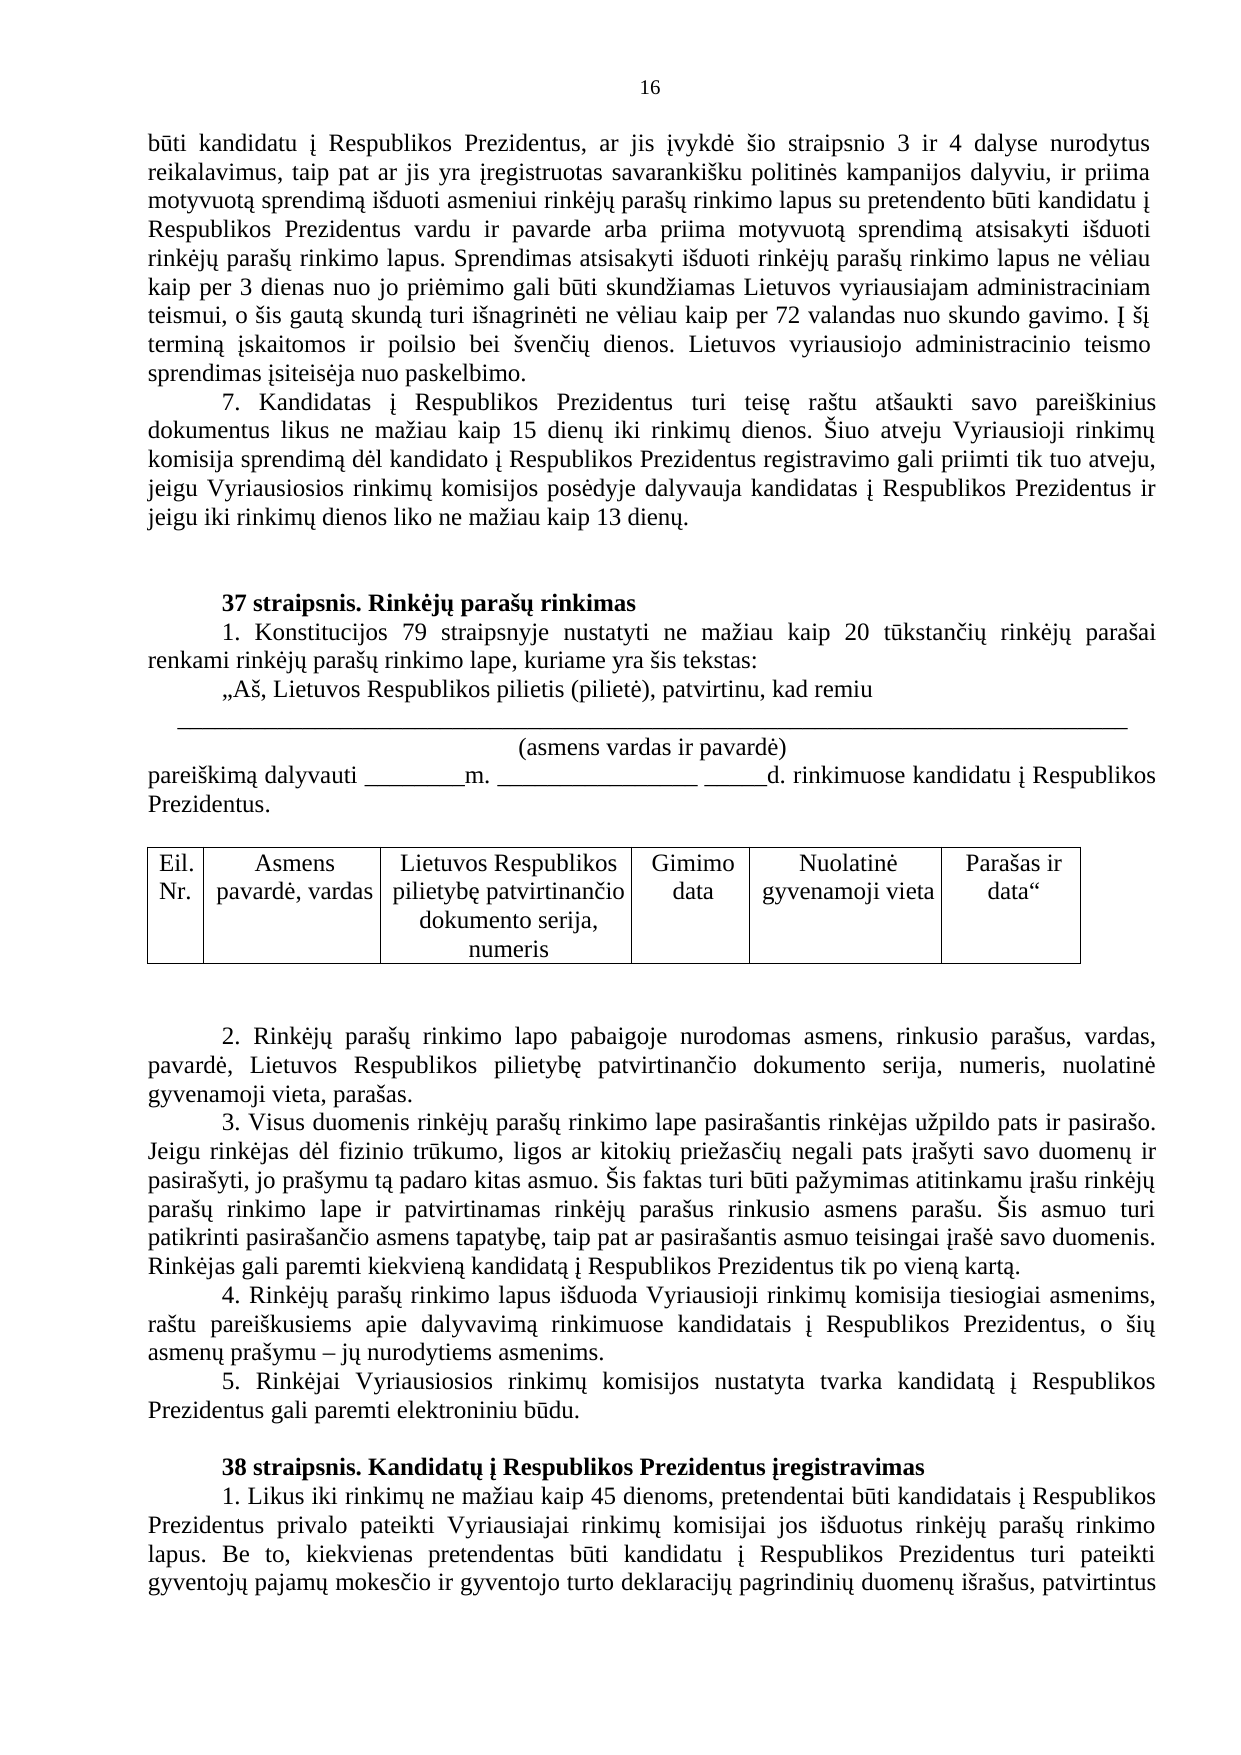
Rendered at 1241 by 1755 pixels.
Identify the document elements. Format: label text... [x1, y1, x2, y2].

text „Aš, Lietuvos Respublikos pilietis (pilietė), patvirtinu, kad remiu [148, 674, 1157, 703]
table_header Gimimo data [632, 848, 749, 963]
text 4. Rinkėjų parašų rinkimo lapus išduoda Vyriausioji rinkimų komisija tiesiogiai asmenims, raštu pareiškusiems apie dalyvavimą rinkimuose kandidatais į Respublikos Prezidentus, o šių asmenų prašymu – jų nurodytiems asmenims. [148, 1280, 1157, 1366]
text 3. Visus duomenis rinkėjų parašų rinkimo lape pasirašantis rinkėjas užpildo pats ir pasirašo. Jeigu rinkėjas dėl fizinio trūkumo, ligos ar kitokių priežasčių negali pats įrašyti savo duomenų ir pasirašyti, jo prašymu tą padaro kitas asmuo. Šis faktas turi būti pažymimas atitinkamu įrašu rinkėjų parašų rinkimo lape ir patvirtinamas rinkėjų parašus rinkusio asmens parašu. Šis asmuo turi patikrinti pasirašančio asmens tapatybę, taip pat ar pasirašantis asmuo teisingai įrašė savo duomenis. Rinkėjas gali paremti kiekvieną kandidatą į Respublikos Prezidentus tik po vieną kartą. [148, 1107, 1157, 1280]
text pareiškimą dalyvauti ________m. ________________ _____d. rinkimuose kandidatu į Respublikos Prezidentus. [148, 760, 1157, 818]
text 5. Rinkėjai Vyriausiosios rinkimų komisijos nustatyta tvarka kandidatą į Respublikos Prezidentus gali paremti elektroniniu būdu. [148, 1366, 1157, 1424]
text būti kandidatu į Respublikos Prezidentus, ar jis įvykdė šio straipsnio 3 ir 4 dalyse nurodytus reikalavimus, taip pat ar jis yra įregistruotas savarankišku politinės kampanijos dalyviu, ir priima motyvuotą sprendimą išduoti asmeniui rinkėjų parašų rinkimo lapus su pretendento būti kandidatu į Respublikos Prezidentus vardu ir pavarde arba priima motyvuotą sprendimą atsisakyti išduoti rinkėjų parašų rinkimo lapus. Sprendimas atsisakyti išduoti rinkėjų parašų rinkimo lapus ne vėliau kaip per 3 dienas nuo jo priėmimo gali būti skundžiamas Lietuvos vyriausiajam administraciniam teismui, o šis gautą skundą turi išnagrinėti ne vėliau kaip per 72 valandas nuo skundo gavimo. Į šį terminą įskaitomos ir poilsio bei švenčių dienos. Lietuvos vyriausiojo administracinio teismo sprendimas įsiteisėja nuo paskelbimo. [148, 128, 1152, 387]
table_header Parašas ir data“ [942, 848, 1080, 963]
text 2. Rinkėjų parašų rinkimo lapo pabaigoje nurodomas asmens, rinkusio parašus, vardas, pavardė, Lietuvos Respublikos pilietybę patvirtinančio dokumento serija, numeris, nuolatinė gyvenamoji vieta, parašas. [148, 1021, 1157, 1107]
text 38 straipsnis. Kandidatų į Respublikos Prezidentus įregistravimas [148, 1452, 1157, 1481]
table_header Asmens pavardė, vardas [204, 848, 380, 963]
text 37 straipsnis. Rinkėjų parašų rinkimas [148, 588, 1157, 617]
table_header Nuolatinė gyvenamoji vieta [750, 848, 941, 963]
table_header Lietuvos Respublikos pilietybę patvirtinančio dokumento serija, numeris [381, 848, 631, 963]
text 7. Kandidatas į Respublikos Prezidentus turi teisę raštu atšaukti savo pareiškinius dokumentus likus ne mažiau kaip 15 dienų iki rinkimų dienos. Šiuo atveju Vyriausioji rinkimų komisija sprendimą dėl kandidato į Respublikos Prezidentus registravimo gali priimti tik tuo atveju, jeigu Vyriausiosios rinkimų komisijos posėdyje dalyvauja kandidatas į Respublikos Prezidentus ir jeigu iki rinkimų dienos liko ne mažiau kaip 13 dienų. [148, 387, 1157, 530]
text 1. Konstitucijos 79 straipsnyje nustatyti ne mažiau kaip 20 tūkstančių rinkėjų parašai renkami rinkėjų parašų rinkimo lape, kuriame yra šis tekstas: [148, 617, 1157, 674]
text ____________________________________________________________________________ (asmens vardas ir pavardė) [148, 703, 1157, 760]
text 1. Likus iki rinkimų ne mažiau kaip 45 dienoms, pretendentai būti kandidatais į Respublikos Prezidentus privalo pateikti Vyriausiajai rinkimų komisijai jos išduotus rinkėjų parašų rinkimo lapus. Be to, kiekvienas pretendentas būti kandidatu į Respublikos Prezidentus turi pateikti gyventojų pajamų mokesčio ir gyventojo turto deklaracijų pagrindinių duomenų išrašus, patvirtintus [148, 1481, 1157, 1596]
table_header Eil. Nr. [148, 848, 203, 963]
